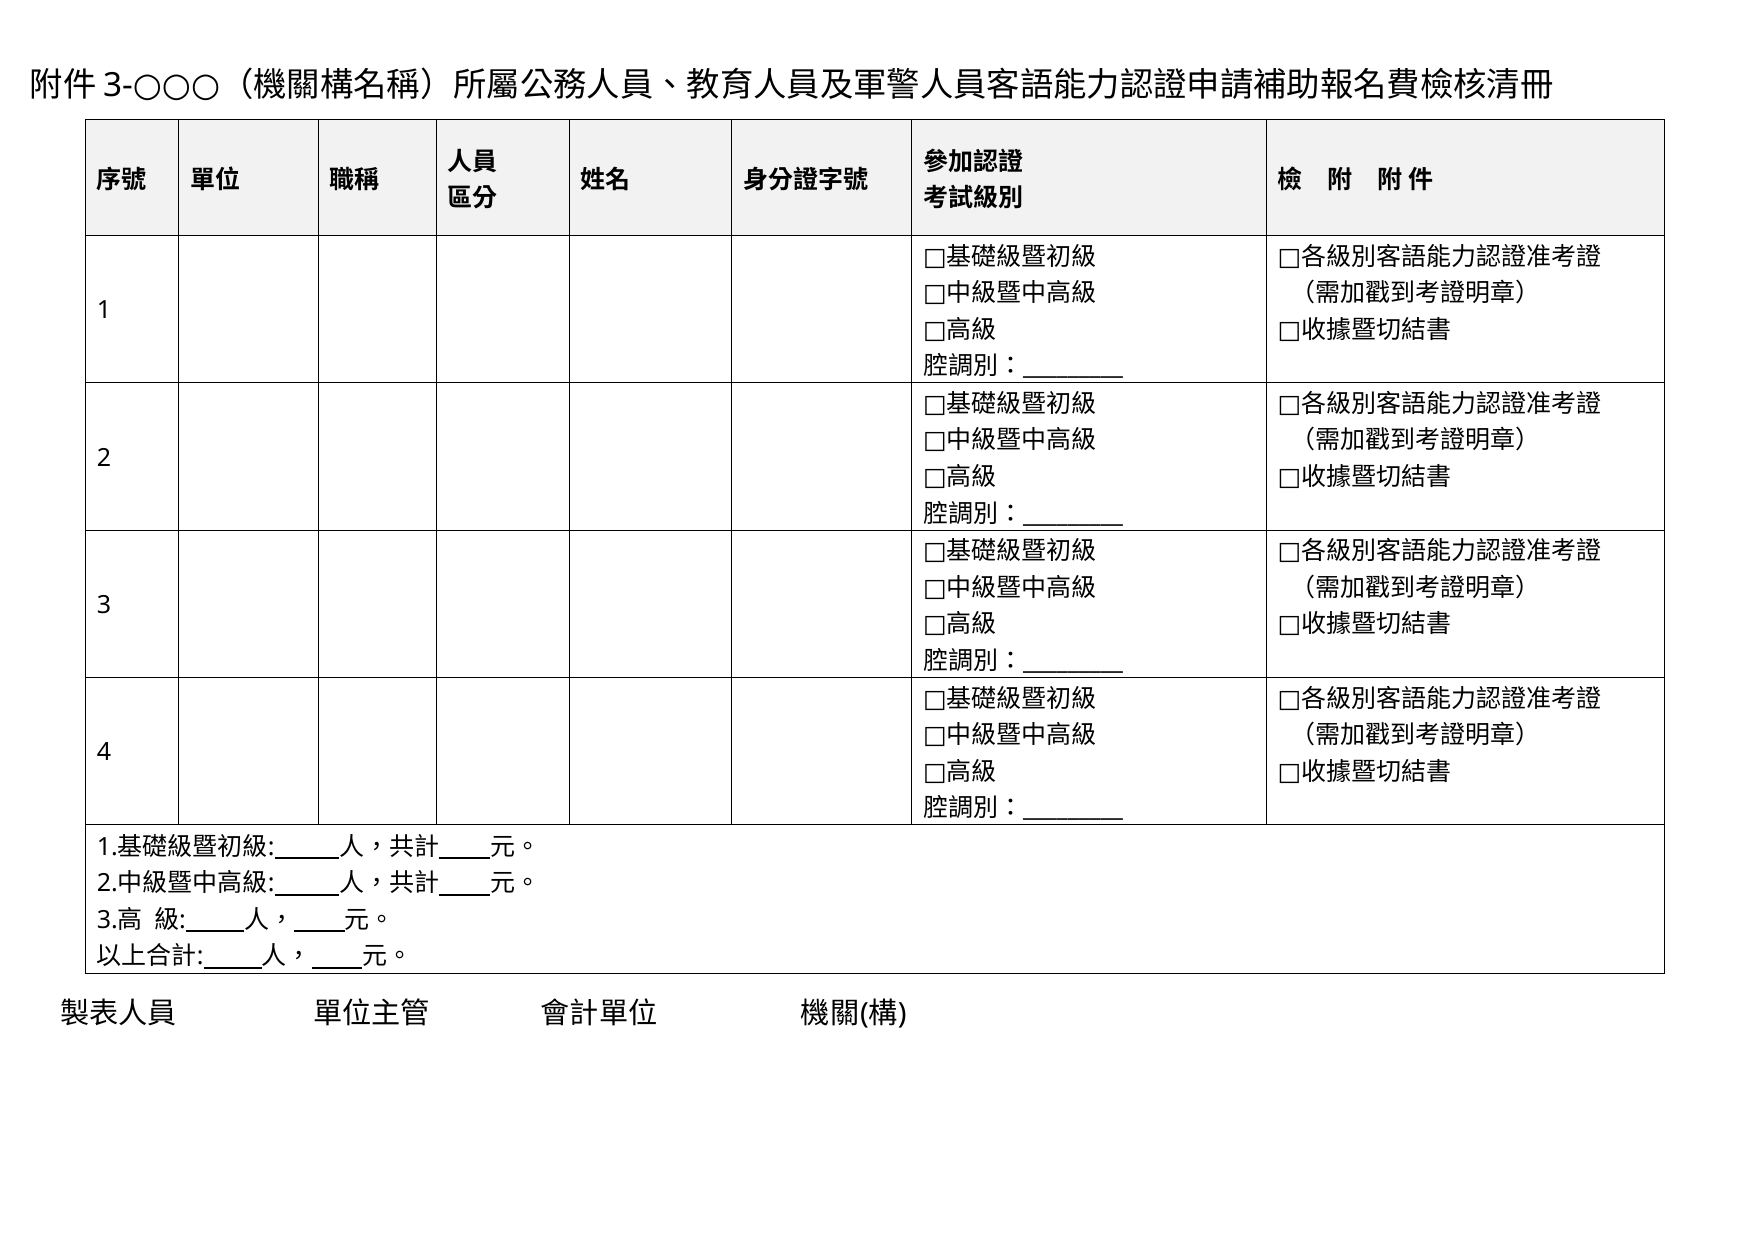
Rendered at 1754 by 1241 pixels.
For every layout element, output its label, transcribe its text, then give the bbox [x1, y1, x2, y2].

table_cell □各級別客語能力認證准考證 （需加戳到考證明章） □收據暨切結書 [1267, 678, 1664, 824]
table_cell 1 [86, 236, 178, 382]
table_cell [179, 236, 318, 382]
table_cell [570, 383, 731, 529]
table_header 單位 [179, 120, 318, 235]
table_cell □各級別客語能力認證准考證 （需加戳到考證明章） □收據暨切結書 [1267, 531, 1664, 677]
table_cell □基礎級暨初級 □中級暨中高級 □高級 腔調別：_________ [912, 531, 1266, 677]
table_header 檢 附 附 件 [1267, 120, 1664, 235]
table_cell [437, 383, 569, 529]
table_cell [437, 531, 569, 677]
table_cell □各級別客語能力認證准考證 （需加戳到考證明章） □收據暨切結書 [1267, 383, 1664, 529]
table_cell 4 [86, 678, 178, 824]
table_cell [732, 383, 911, 529]
table_header 姓名 [570, 120, 731, 235]
table_cell [319, 383, 436, 529]
table_cell 2 [86, 383, 178, 529]
table_cell [732, 531, 911, 677]
text 附件3-○○○（機關構名稱）所屬公務人員、教育人員及軍警人員客語能力認證申請補助報名費檢核清冊 [29, 46, 1621, 119]
text 製表人員 單位主管 會計單位 機關(構) [29, 974, 1621, 1047]
table_cell [319, 531, 436, 677]
table_cell [437, 678, 569, 824]
table_header 參加認證 考試級別 [912, 120, 1266, 235]
table_cell □基礎級暨初級 □中級暨中高級 □高級 腔調別：_________ [912, 383, 1266, 529]
table_cell □基礎級暨初級 □中級暨中高級 □高級 腔調別：_________ [912, 678, 1266, 824]
table_cell □各級別客語能力認證准考證 （需加戳到考證明章） □收據暨切結書 [1267, 236, 1664, 382]
table_header 身分證字號 [732, 120, 911, 235]
table_cell [319, 678, 436, 824]
table_cell [179, 531, 318, 677]
table_cell [437, 236, 569, 382]
table_cell 1.基礎級暨初級: 人，共計 元。 2.中級暨中高級: 人，共計 元。 3.高 級: 人， 元。 以上合計: 人， 元。 [86, 825, 1664, 973]
table_header 人員 區分 [437, 120, 569, 235]
table_cell [319, 236, 436, 382]
table_cell [179, 678, 318, 824]
table_cell 3 [86, 531, 178, 677]
table_cell □基礎級暨初級 □中級暨中高級 □高級 腔調別：_________ [912, 236, 1266, 382]
table_header 職稱 [319, 120, 436, 235]
table_header 序號 [86, 120, 178, 235]
table_cell [570, 678, 731, 824]
table_cell [570, 531, 731, 677]
table_cell [732, 678, 911, 824]
table_cell [570, 236, 731, 382]
table_cell [732, 236, 911, 382]
table_cell [179, 383, 318, 529]
